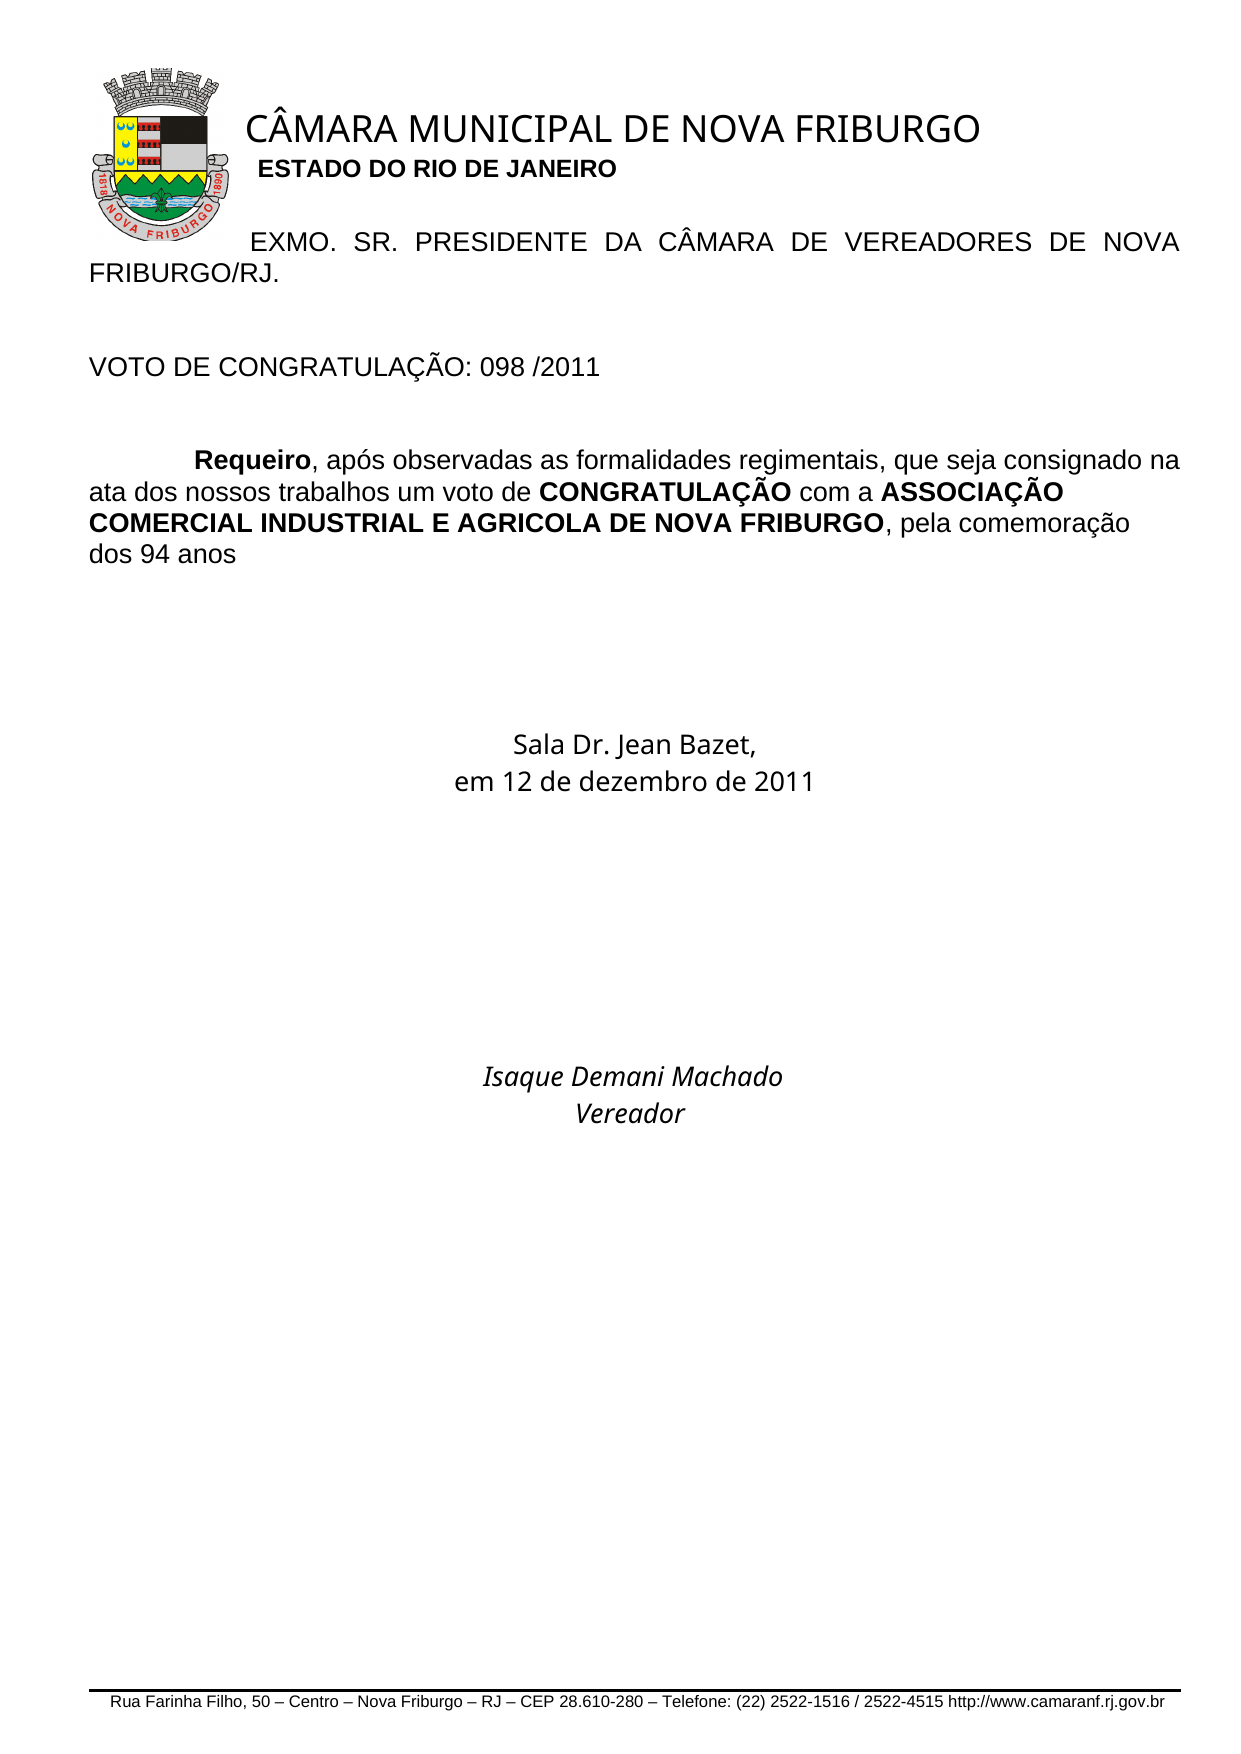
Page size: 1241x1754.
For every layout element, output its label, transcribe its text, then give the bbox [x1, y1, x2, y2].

text Sala Dr. Jean Bazet, [89, 726, 1181, 762]
text em 12 de dezembro de 2011 [89, 762, 1181, 799]
text VOTO DE CONGRATULAÇÃO: 098 /2011 [89, 351, 1181, 382]
text Vereador [89, 1094, 1181, 1131]
text Requeiro, após observadas as formalidades regimentais, que seja consignado na ata dos nossos trabalhos um voto de CONGRATULAÇÃO com a ASSOCIAÇÃO COMERCIAL INDUSTRIAL E AGRICOLA DE NOVA FRIBURGO, pela comemoração dos 94 anos [89, 444, 1181, 569]
text Isaque Demani Machado [89, 1057, 1181, 1094]
text EXMO. SR. PRESIDENTE DA CÂMARA DE VEREADORES DE NOVA FRIBURGO/RJ. [89, 226, 1181, 288]
